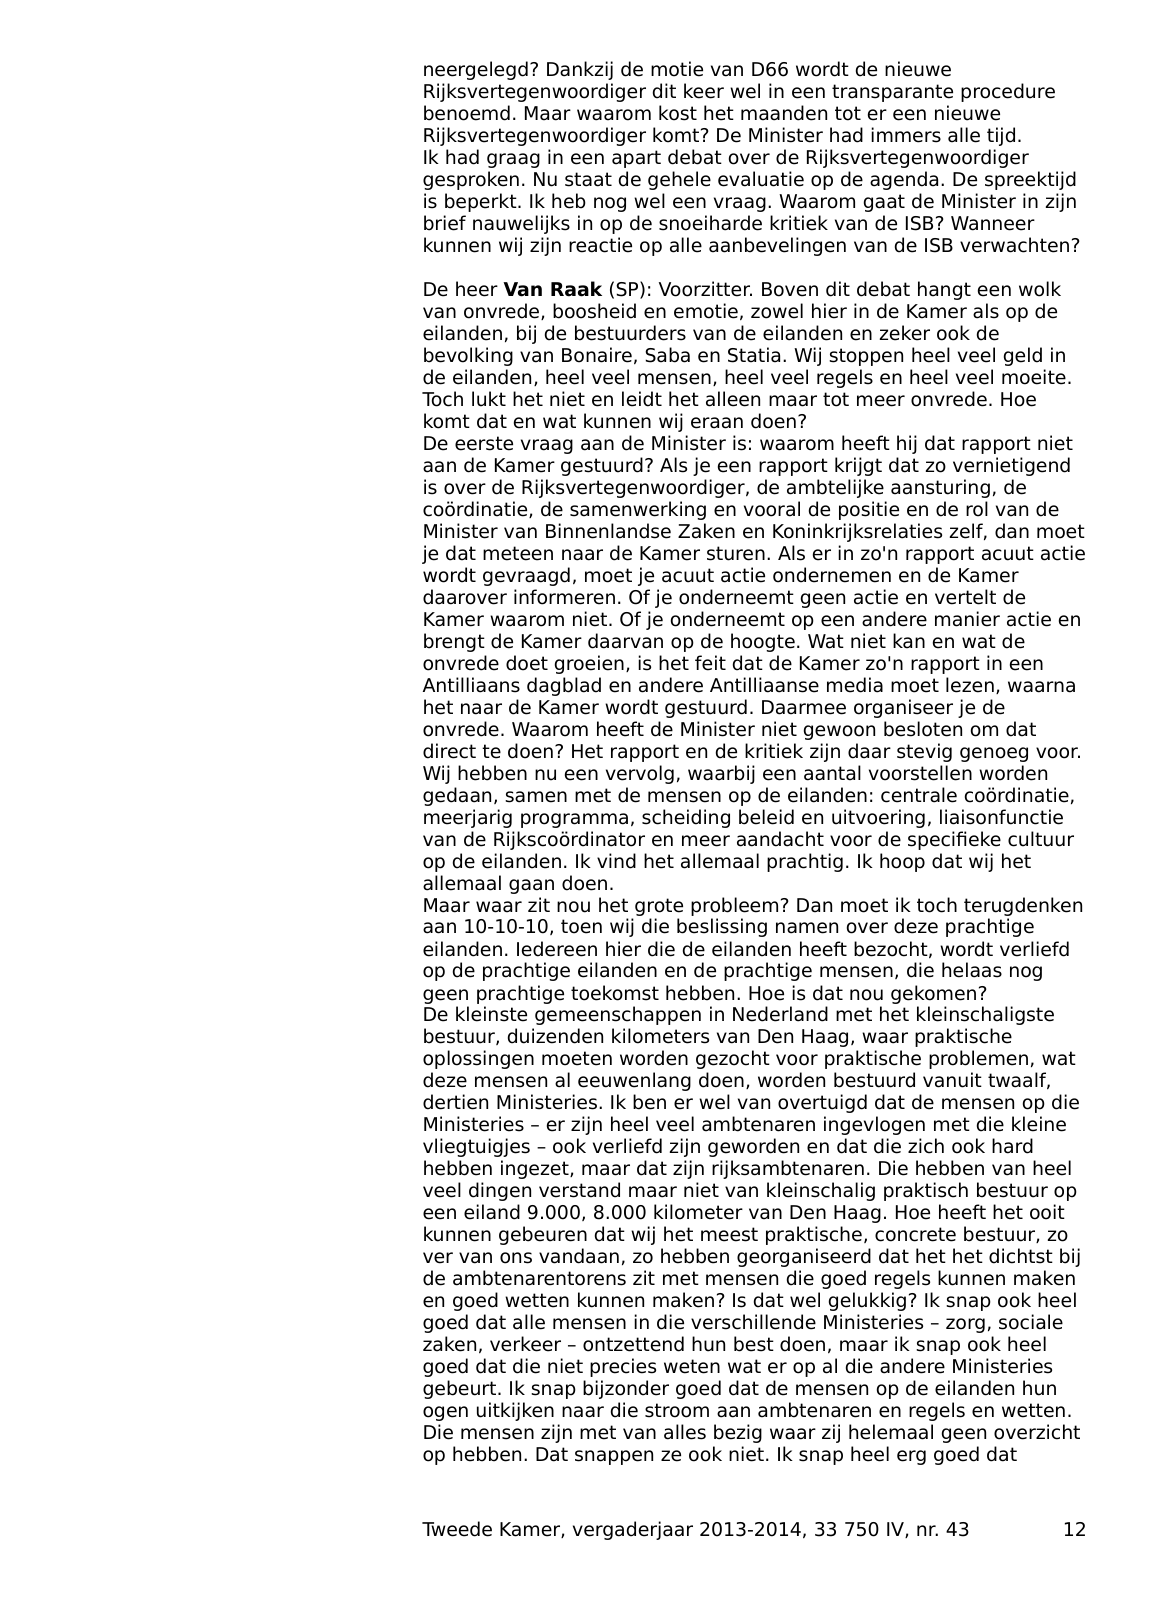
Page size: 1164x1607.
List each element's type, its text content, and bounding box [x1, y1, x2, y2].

text De kleinste gemeenschappen in Nederland met het kleinschaligste bestuur, duizenden kilometers van Den Haag, waar praktische oplossingen moeten worden gezocht voor praktische problemen, wat deze mensen al eeuwenlang doen, worden bestuurd vanuit twaalf, dertien Ministeries. Ik ben er wel van overtuigd dat de mensen op die Ministeries – er zijn heel veel ambtenaren ingevlogen met die kleine vliegtuigjes – ook verliefd zijn geworden en dat die zich ook hard hebben ingezet, maar dat zijn rijksambtenaren. Die hebben van heel veel dingen verstand maar niet van kleinschalig praktisch bestuur op een eiland 9.000, 8.000 kilometer van Den Haag. Hoe heeft het ooit kunnen gebeuren dat wij het meest praktische, concrete bestuur, zo ver van ons vandaan, zo hebben georganiseerd dat het het dichtst bij de ambtenarentorens zit met mensen die goed regels kunnen maken en goed wetten kunnen maken? Is dat wel gelukkig? Ik snap ook heel goed dat alle mensen in die verschillende Ministeries – zorg, sociale zaken, verkeer – ontzettend hun best doen, maar ik snap ook heel goed dat die niet precies weten wat er op al die andere Ministeries gebeurt. Ik snap bijzonder goed dat de mensen op de eilanden hun ogen uitkijken naar die stroom aan ambtenaren en regels en wetten. Die mensen zijn met van alles bezig waar zij helemaal geen overzicht op hebben. Dat snappen ze ook niet. Ik snap heel erg goed dat [422, 1004, 1087, 1466]
text Ik had graag in een apart debat over de Rijksvertegenwoordiger gesproken. Nu staat de gehele evaluatie op de agenda. De spreektijd is beperkt. Ik heb nog wel een vraag. Waarom gaat de Minister in zijn brief nauwelijks in op de snoeiharde kritiek van de ISB? Wanneer kunnen wij zijn reactie op alle aanbevelingen van de ISB verwachten? [422, 147, 1087, 257]
text De eerste vraag aan de Minister is: waarom heeft hij dat rapport niet aan de Kamer gestuurd? Als je een rapport krijgt dat zo vernietigend is over de Rijksvertegenwoordiger, de ambtelijke aansturing, de coördinatie, de samenwerking en vooral de positie en de rol van de Minister van Binnenlandse Zaken en Koninkrijksrelaties zelf, dan moet je dat meteen naar de Kamer sturen. Als er in zo'n rapport acuut actie wordt gevraagd, moet je acuut actie ondernemen en de Kamer daarover informeren. Of je onderneemt geen actie en vertelt de Kamer waarom niet. Of je onderneemt op een andere manier actie en brengt de Kamer daarvan op de hoogte. Wat niet kan en wat de onvrede doet groeien, is het feit dat de Kamer zo'n rapport in een Antilliaans dagblad en andere Antilliaanse media moet lezen, waarna het naar de Kamer wordt gestuurd. Daarmee organiseer je de onvrede. Waarom heeft de Minister niet gewoon besloten om dat direct te doen? Het rapport en de kritiek zijn daar stevig genoeg voor. [422, 433, 1087, 763]
text De heer Van Raak (SP): Voorzitter. Boven dit debat hangt een wolk van onvrede, boosheid en emotie, zowel hier in de Kamer als op de eilanden, bij de bestuurders van de eilanden en zeker ook de bevolking van Bonaire, Saba en Statia. Wij stoppen heel veel geld in de eilanden, heel veel mensen, heel veel regels en heel veel moeite. Toch lukt het niet en leidt het alleen maar tot meer onvrede. Hoe komt dat en wat kunnen wij eraan doen? [422, 279, 1087, 433]
text Maar waar zit nou het grote probleem? Dan moet ik toch terugdenken aan 10-10-10, toen wij die beslissing namen over deze prachtige eilanden. Iedereen hier die de eilanden heeft bezocht, wordt verliefd op de prachtige eilanden en de prachtige mensen, die helaas nog geen prachtige toekomst hebben. Hoe is dat nou gekomen? [422, 894, 1087, 1004]
text Wij hebben nu een vervolg, waarbij een aantal voorstellen worden gedaan, samen met de mensen op de eilanden: centrale coördinatie, meerjarig programma, scheiding beleid en uitvoering, liaisonfunctie van de Rijkscoördinator en meer aandacht voor de specifieke cultuur op de eilanden. Ik vind het allemaal prachtig. Ik hoop dat wij het allemaal gaan doen. [422, 763, 1087, 894]
text neergelegd? Dankzij de motie van D66 wordt de nieuwe Rijksvertegenwoordiger dit keer wel in een transparante procedure benoemd. Maar waarom kost het maanden tot er een nieuwe Rijksvertegenwoordiger komt? De Minister had immers alle tijd. [422, 59, 1087, 147]
